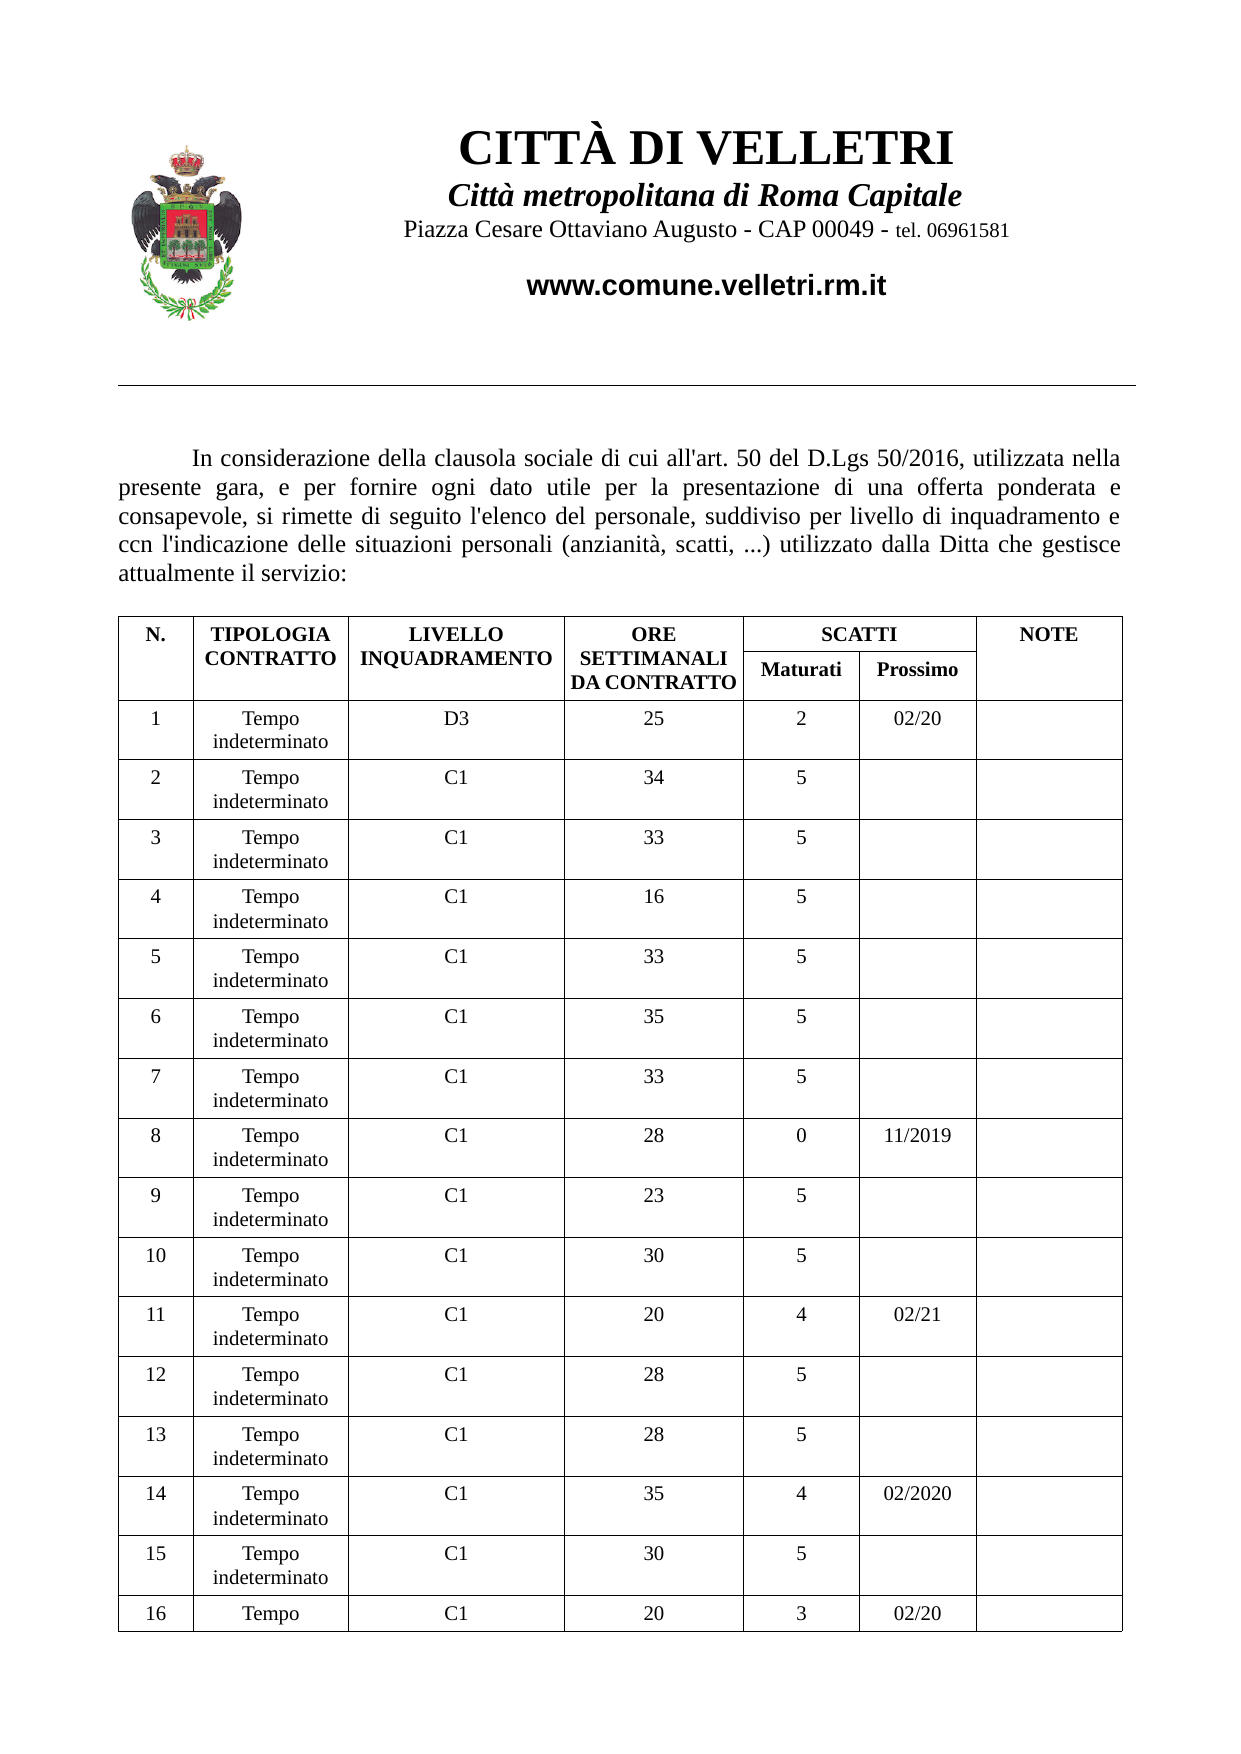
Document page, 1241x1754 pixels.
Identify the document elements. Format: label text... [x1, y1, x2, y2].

table_cell [977, 1238, 1122, 1296]
table_cell [860, 1238, 976, 1296]
table_cell [860, 1536, 976, 1595]
table_cell 12 [119, 1357, 193, 1416]
table_cell [977, 999, 1122, 1058]
table_cell 5 [744, 1417, 859, 1476]
table_cell 4 [744, 1477, 859, 1535]
table_cell [860, 1178, 976, 1237]
table_cell Tempo indeterminato [194, 1059, 348, 1117]
table_cell 30 [565, 1536, 743, 1595]
table_cell C1 [349, 1596, 564, 1631]
table_cell [977, 1178, 1122, 1237]
table_cell Tempo indeterminato [194, 760, 348, 819]
table_cell Tempo indeterminato [194, 939, 348, 998]
table_cell [860, 820, 976, 879]
table_cell 5 [744, 1357, 859, 1416]
table_cell [860, 760, 976, 819]
table_cell 33 [565, 939, 743, 998]
table_cell 5 [744, 880, 859, 938]
table_cell Tempo indeterminato [194, 1238, 348, 1296]
table_cell Tempo indeterminato [194, 1477, 348, 1535]
table_cell 20 [565, 1297, 743, 1356]
table_cell [860, 1357, 976, 1416]
table_cell 33 [565, 820, 743, 879]
table_cell C1 [349, 820, 564, 879]
table_cell Tempo indeterminato [194, 820, 348, 879]
table_cell [860, 1059, 976, 1117]
table_cell C1 [349, 1119, 564, 1177]
table_header LIVELLO INQUADRAMENTO [349, 617, 564, 699]
table_cell 16 [565, 880, 743, 938]
table_cell [977, 1119, 1122, 1177]
table_cell 5 [744, 820, 859, 879]
table_cell 0 [744, 1119, 859, 1177]
table_header ORE SETTIMANALI DA CONTRATTO [565, 617, 743, 699]
table_header CITTÀ DI VELLETRI Città metropolitana di Roma Capitale Piazza Cesare Ottaviano Augusto - CAP 00049 - tel. 06961581 www.comune.velletri.rm.it [277, 118, 1136, 385]
table_cell Tempo indeterminato [194, 1536, 348, 1595]
table_cell 5 [744, 999, 859, 1058]
table_cell 30 [565, 1238, 743, 1296]
table_cell 02/21 [860, 1297, 976, 1356]
table_cell C1 [349, 1178, 564, 1237]
table_cell 28 [565, 1417, 743, 1476]
picture [129, 143, 243, 321]
table_cell 02/2020 [860, 1477, 976, 1535]
table_cell C1 [349, 1238, 564, 1296]
table_cell 5 [744, 760, 859, 819]
table_cell 10 [119, 1238, 193, 1296]
table_header TIPOLOGIA CONTRATTO [194, 617, 348, 699]
table_cell Prossimo [860, 652, 976, 699]
table_cell 15 [119, 1536, 193, 1595]
table_cell Tempo indeterminato [194, 880, 348, 938]
table_cell C1 [349, 1297, 564, 1356]
table_cell C1 [349, 760, 564, 819]
table_cell Tempo indeterminato [194, 1297, 348, 1356]
table_cell 2 [119, 760, 193, 819]
table_cell 5 [744, 1536, 859, 1595]
table_cell 4 [119, 880, 193, 938]
table_cell 02/20 [860, 701, 976, 759]
table_cell 02/20 [860, 1596, 976, 1631]
table_cell 34 [565, 760, 743, 819]
table_cell 7 [119, 1059, 193, 1117]
table_cell 14 [119, 1477, 193, 1535]
table_cell [977, 1477, 1122, 1535]
table_cell D3 [349, 701, 564, 759]
table_header [118, 118, 277, 385]
table_cell 5 [119, 939, 193, 998]
table_cell 16 [119, 1596, 193, 1631]
table_cell 8 [119, 1119, 193, 1177]
table_cell [860, 999, 976, 1058]
table_cell 3 [119, 820, 193, 879]
table_cell 11/2019 [860, 1119, 976, 1177]
table_cell 28 [565, 1119, 743, 1177]
table_header SCATTI [744, 617, 976, 651]
table_cell 4 [744, 1297, 859, 1356]
table_cell C1 [349, 939, 564, 998]
table_cell [977, 820, 1122, 879]
table_cell 5 [744, 1238, 859, 1296]
table_cell [977, 1536, 1122, 1595]
table_cell Tempo indeterminato [194, 1119, 348, 1177]
table_cell Tempo indeterminato [194, 1417, 348, 1476]
table_cell Tempo indeterminato [194, 1178, 348, 1237]
table_cell 2 [744, 701, 859, 759]
table_cell [977, 1297, 1122, 1356]
table_cell [977, 1357, 1122, 1416]
table_cell [977, 880, 1122, 938]
table_cell C1 [349, 1059, 564, 1117]
table_cell [860, 1417, 976, 1476]
table_cell 11 [119, 1297, 193, 1356]
table_cell C1 [349, 1357, 564, 1416]
table_cell 6 [119, 999, 193, 1058]
table_cell C1 [349, 999, 564, 1058]
table_cell 20 [565, 1596, 743, 1631]
table_cell 35 [565, 999, 743, 1058]
table_cell Tempo [194, 1596, 348, 1631]
table_cell 28 [565, 1357, 743, 1416]
table_cell [860, 939, 976, 998]
table_cell Maturati [744, 652, 859, 699]
table_cell C1 [349, 1536, 564, 1595]
table_cell [977, 701, 1122, 759]
table_cell [977, 760, 1122, 819]
table_cell Tempo indeterminato [194, 701, 348, 759]
table_cell 23 [565, 1178, 743, 1237]
table_cell [977, 1417, 1122, 1476]
table_cell 13 [119, 1417, 193, 1476]
table_cell Tempo indeterminato [194, 1357, 348, 1416]
table_header N. [119, 617, 193, 699]
table_cell 1 [119, 701, 193, 759]
table_cell 3 [744, 1596, 859, 1631]
table_cell [860, 880, 976, 938]
table_cell 5 [744, 939, 859, 998]
table_cell C1 [349, 880, 564, 938]
table_cell C1 [349, 1417, 564, 1476]
table_cell 5 [744, 1059, 859, 1117]
table_cell 25 [565, 701, 743, 759]
table_cell 9 [119, 1178, 193, 1237]
text In considerazione della clausola sociale di cui all'art. 50 del D.Lgs 50/2016, utilizzata nella presente gara, e per fornire ogni dato utile per la presentazione di una offerta ponderata e consapevole, si rimette di seguito l'elenco del personale, suddiviso per livello di inquadramento e ccn l'indicazione delle situazioni personali (anzianità, scatti, ...) utilizzato dalla Ditta che gestisce attualmente il servizio: [118, 443, 1122, 587]
table_cell [977, 939, 1122, 998]
table_cell [977, 1059, 1122, 1117]
table_cell 33 [565, 1059, 743, 1117]
table_cell 5 [744, 1178, 859, 1237]
table_cell Tempo indeterminato [194, 999, 348, 1058]
table_cell 35 [565, 1477, 743, 1535]
table_cell [977, 1596, 1122, 1631]
table_cell C1 [349, 1477, 564, 1535]
table_header NOTE [977, 617, 1122, 699]
